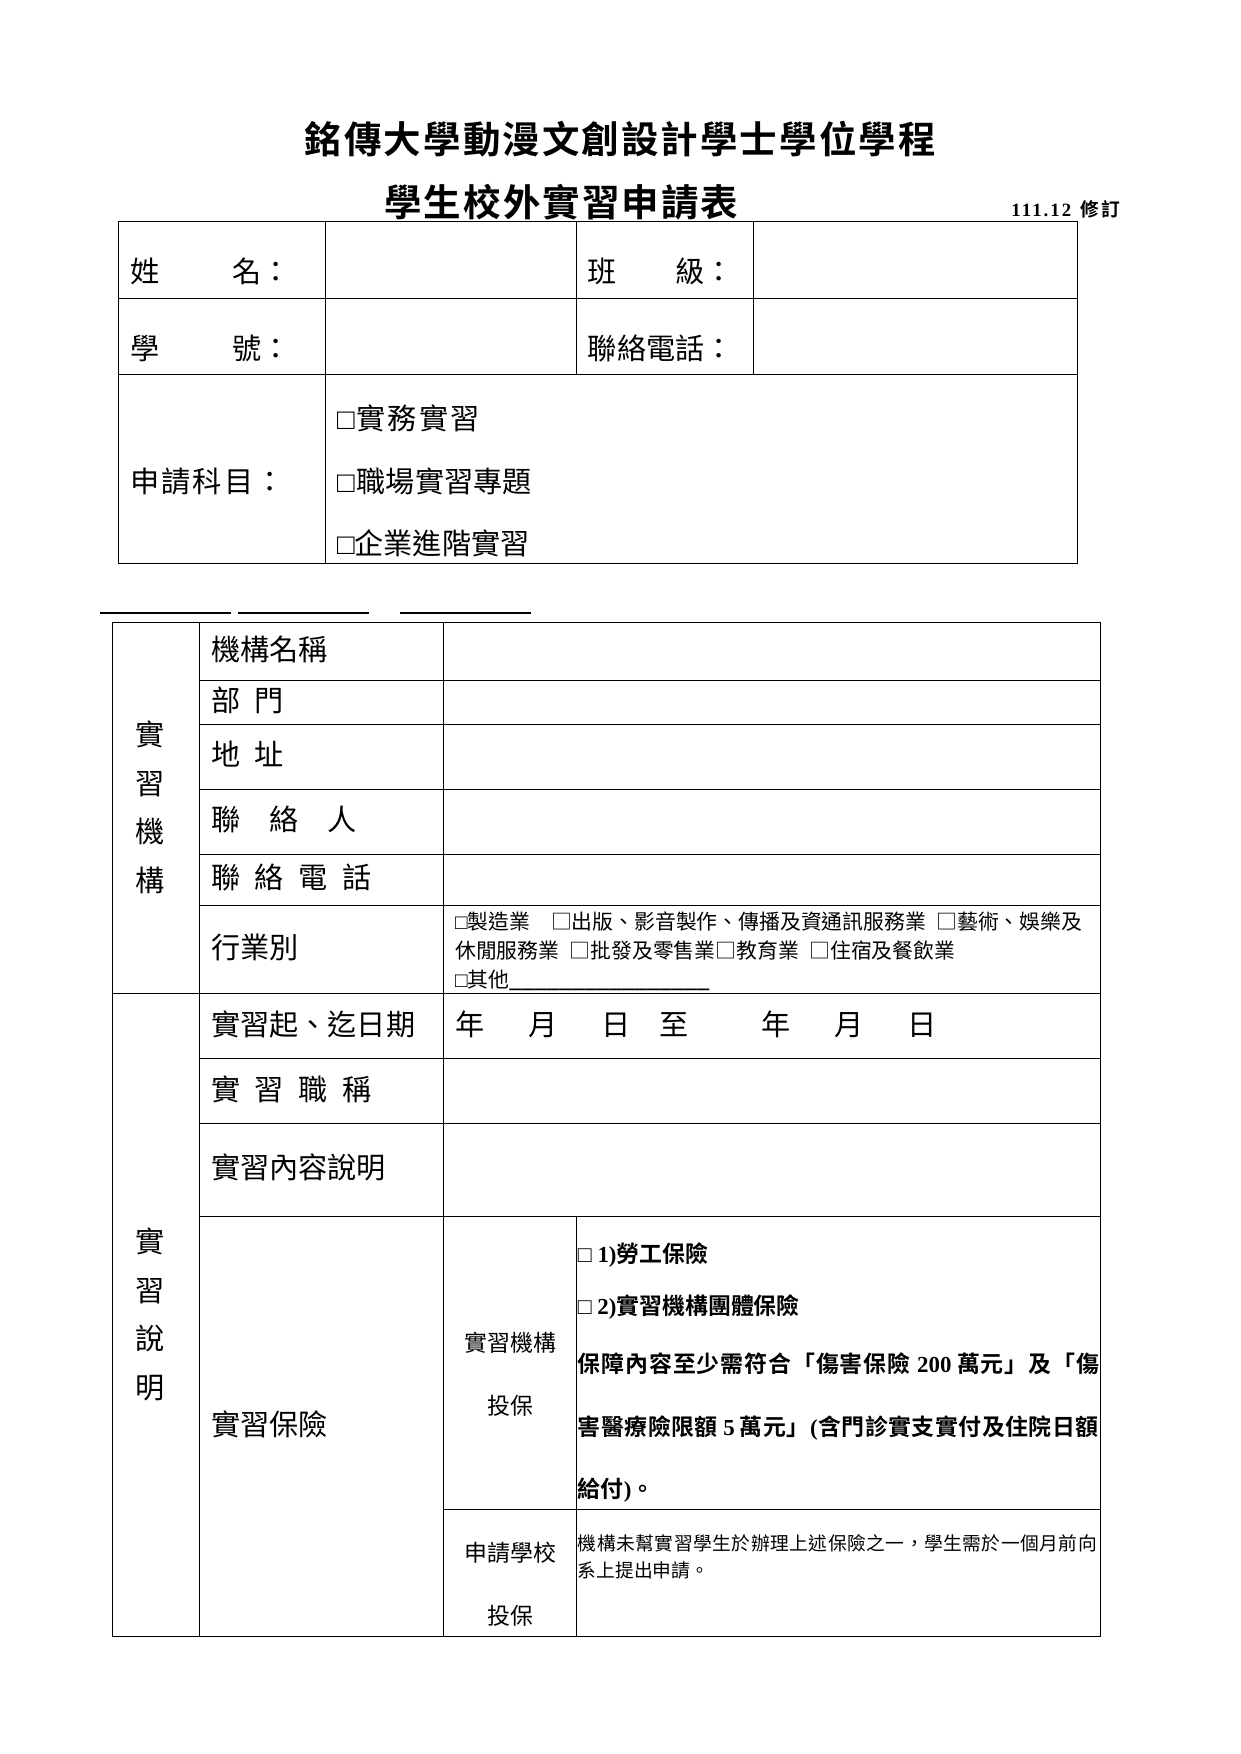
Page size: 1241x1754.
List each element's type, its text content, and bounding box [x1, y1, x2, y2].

table_cell 申請科目： [119, 375, 325, 563]
text 學生校外實習申請表 111.12 修訂 [75, 158, 1165, 221]
table_cell 行業別 [200, 906, 443, 993]
table_cell [444, 725, 1100, 789]
table_cell [444, 1059, 1100, 1123]
table_cell 實 習 職 稱 [200, 1059, 443, 1123]
table_cell □實務實習 □職場實習專題 □企業進階實習 [326, 375, 1077, 563]
table_cell [444, 681, 1100, 724]
table_cell 實習機構投保 [444, 1217, 576, 1508]
table_cell □ 1)勞工保險 □ 2)實習機構團體保險 保障內容至少需符合「傷害保險200萬元」及「傷害醫療險限額5萬元」(含門診實支實付及住院日額給付)。 [577, 1217, 1100, 1508]
text 銘傳大學動漫文創設計學士學位學程 [75, 96, 1165, 158]
table_cell [326, 299, 576, 374]
table_header 機構名稱 [200, 623, 443, 679]
table_cell [444, 1124, 1100, 1216]
table_header [754, 222, 1077, 297]
table_cell 聯 絡 電 話 [200, 855, 443, 905]
table_cell 年 月 日 至 年 月 日 [444, 994, 1100, 1058]
table_cell [444, 855, 1100, 905]
table_header [326, 222, 576, 297]
table_cell 申請學校投保 [444, 1510, 576, 1636]
table_cell 實習保險 [200, 1217, 443, 1636]
table_cell 學 號： [119, 299, 325, 374]
table_cell 實習說明 [113, 994, 199, 1636]
table_header 班 級： [577, 222, 753, 297]
table_cell 聯 絡 人 [200, 790, 443, 854]
table_cell 部 門 [200, 681, 443, 724]
table_header [444, 623, 1100, 679]
table_cell 地 址 [200, 725, 443, 789]
table_cell [444, 790, 1100, 854]
table_cell 實習起、迄日期 [200, 994, 443, 1058]
table_cell 聯絡電話： [577, 299, 753, 374]
table_header 姓 名： [119, 222, 325, 297]
table_cell 實習內容說明 [200, 1124, 443, 1216]
table_cell □製造業 □出版、影音製作、傳播及資通訊服務業 □藝術、娛樂及休閒服務業 □批發及零售業□教育業 □住宿及餐飲業 □其他________________ [444, 906, 1100, 993]
table_cell 機構未幫實習學生於辦理上述保險之一，學生需於一個月前向系上提出申請。 [577, 1510, 1100, 1636]
table_cell [754, 299, 1077, 374]
table_header 實習機構 [113, 623, 199, 993]
